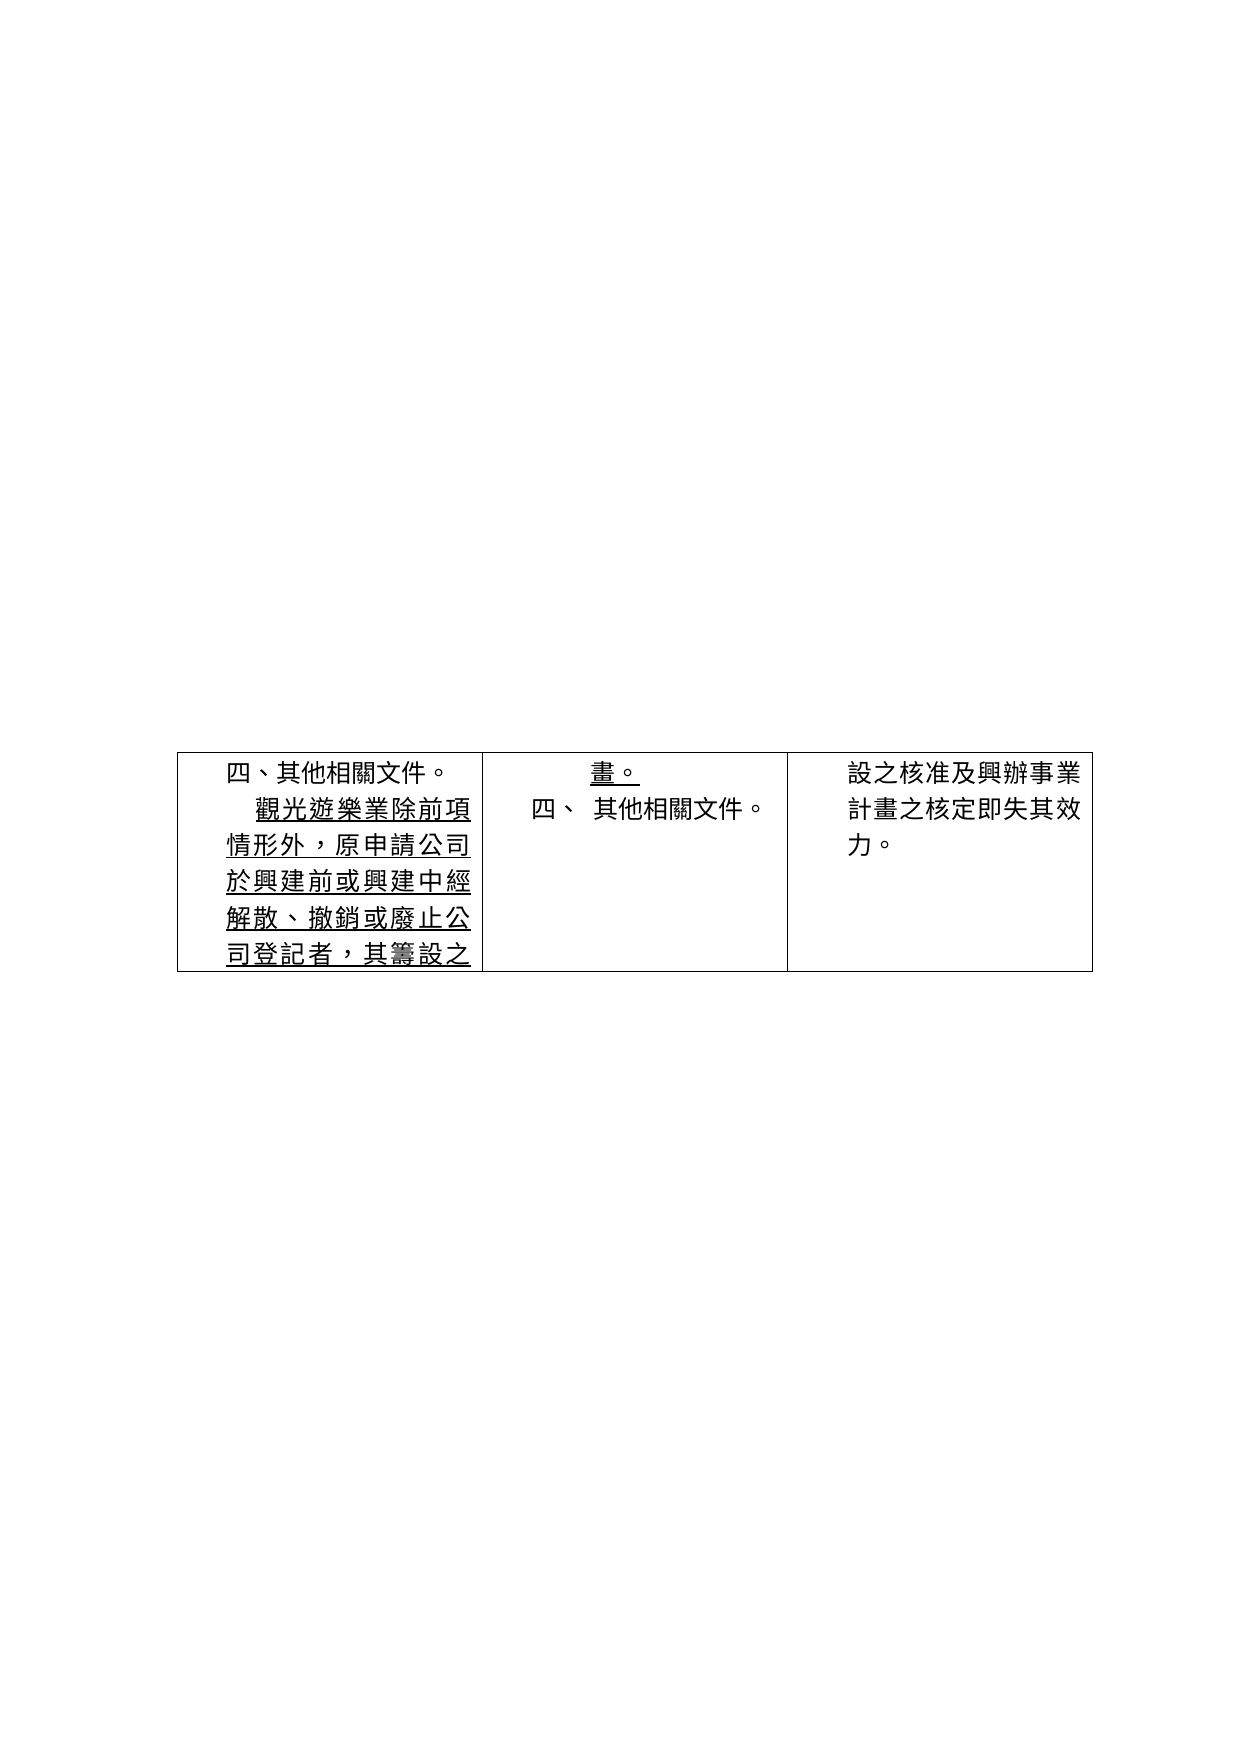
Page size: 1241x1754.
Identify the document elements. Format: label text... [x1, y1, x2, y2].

table_cell 四、其他相關文件。 觀光遊樂業除前項情形外，原申請公司於興建前或興建中經解散、撤銷或廢止公司登記者，其籌設之 [178, 753, 482, 971]
table_cell 設之核准及興辦事業計畫之核定即失其效力。 [788, 753, 1092, 971]
table_cell 畫。 四、 其他相關文件。 [483, 753, 787, 971]
